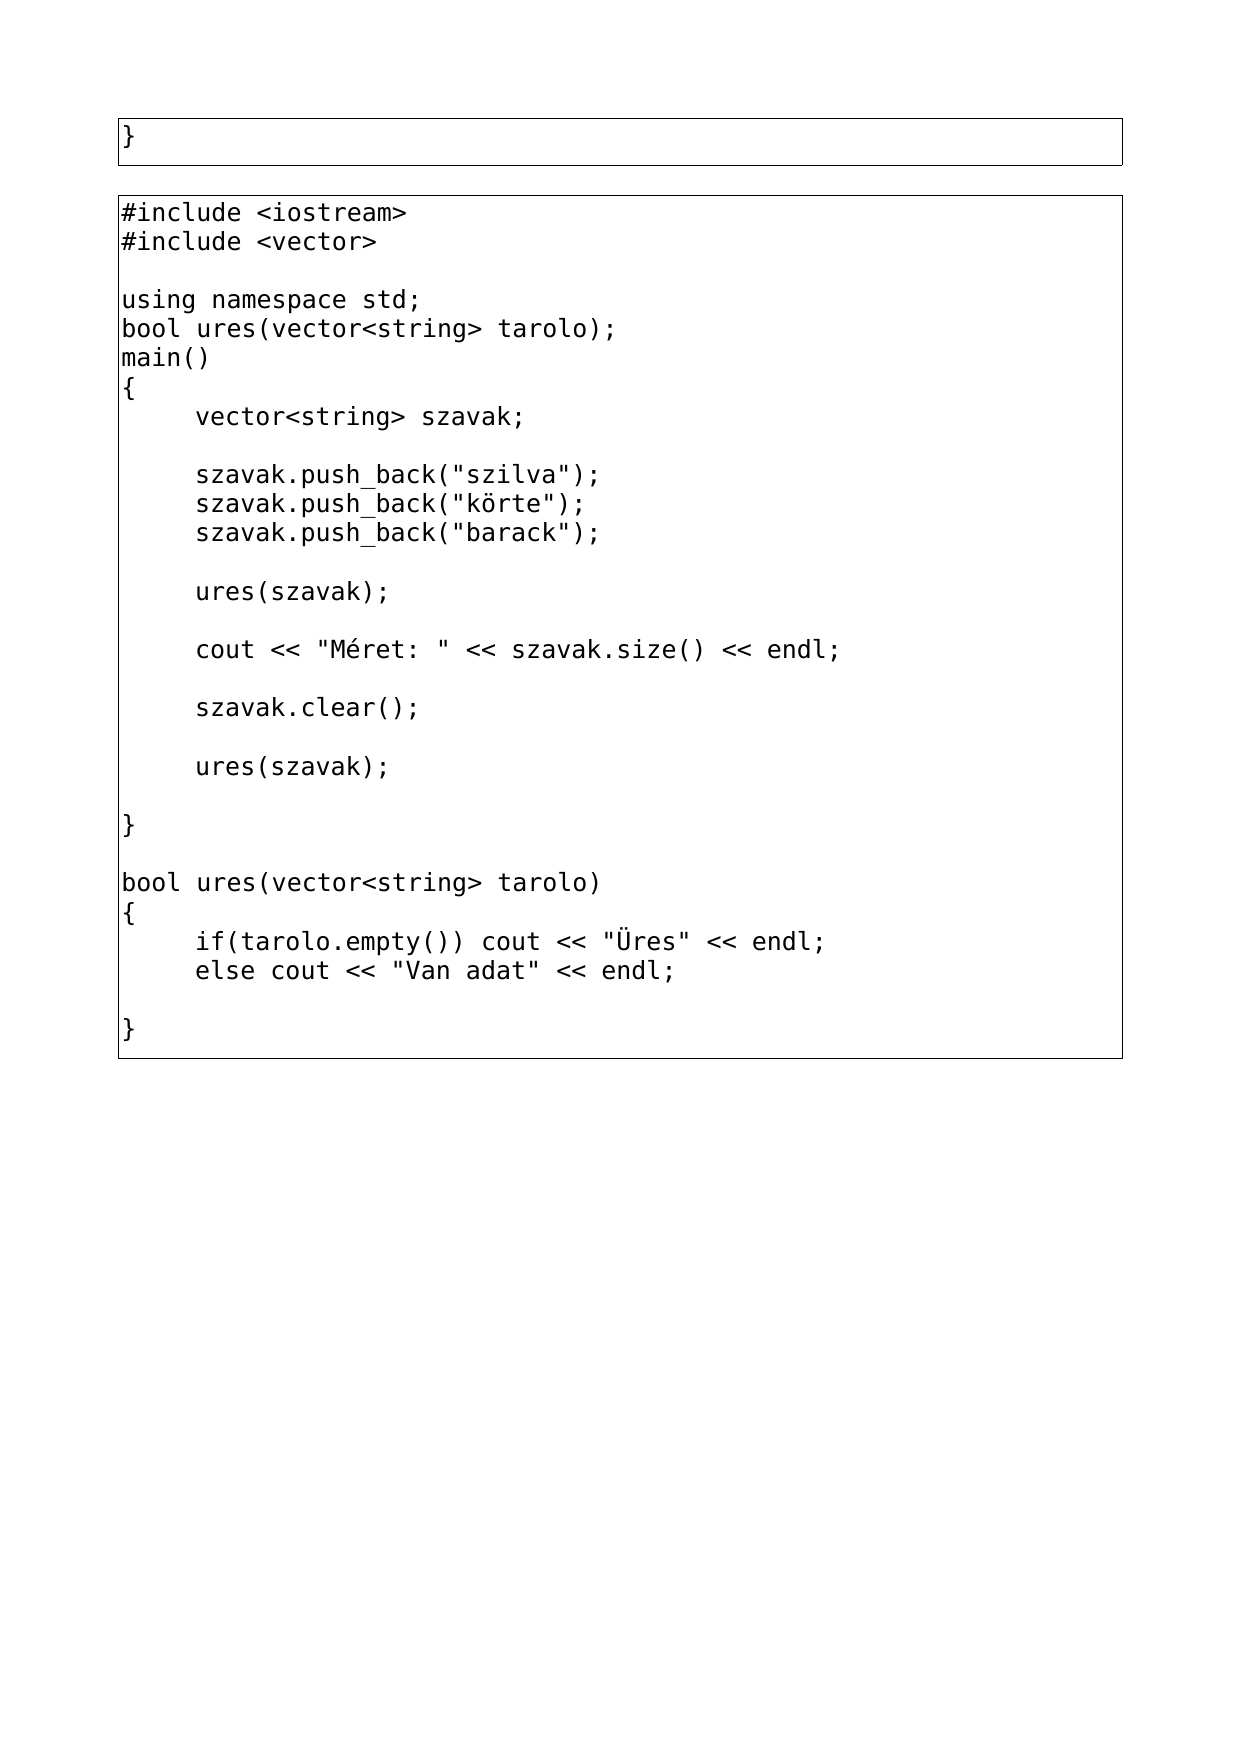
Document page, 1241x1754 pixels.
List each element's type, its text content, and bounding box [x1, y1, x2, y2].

table_header #include <iostream> #include <vector> using namespace std; bool ures(vector<string> tarolo); main() { vector<string> szavak; szavak.push_back("szilva"); szavak.push_back("körte"); szavak.push_back("barack"); ures(szavak); cout << "Méret: " << szavak.size() << endl; szavak.clear(); ures(szavak); } bool ures(vector<string> tarolo) { if(tarolo.empty()) cout << "Üres" << endl; else cout << "Van adat" << endl; } [119, 196, 1122, 1058]
table_header } [119, 119, 1122, 165]
